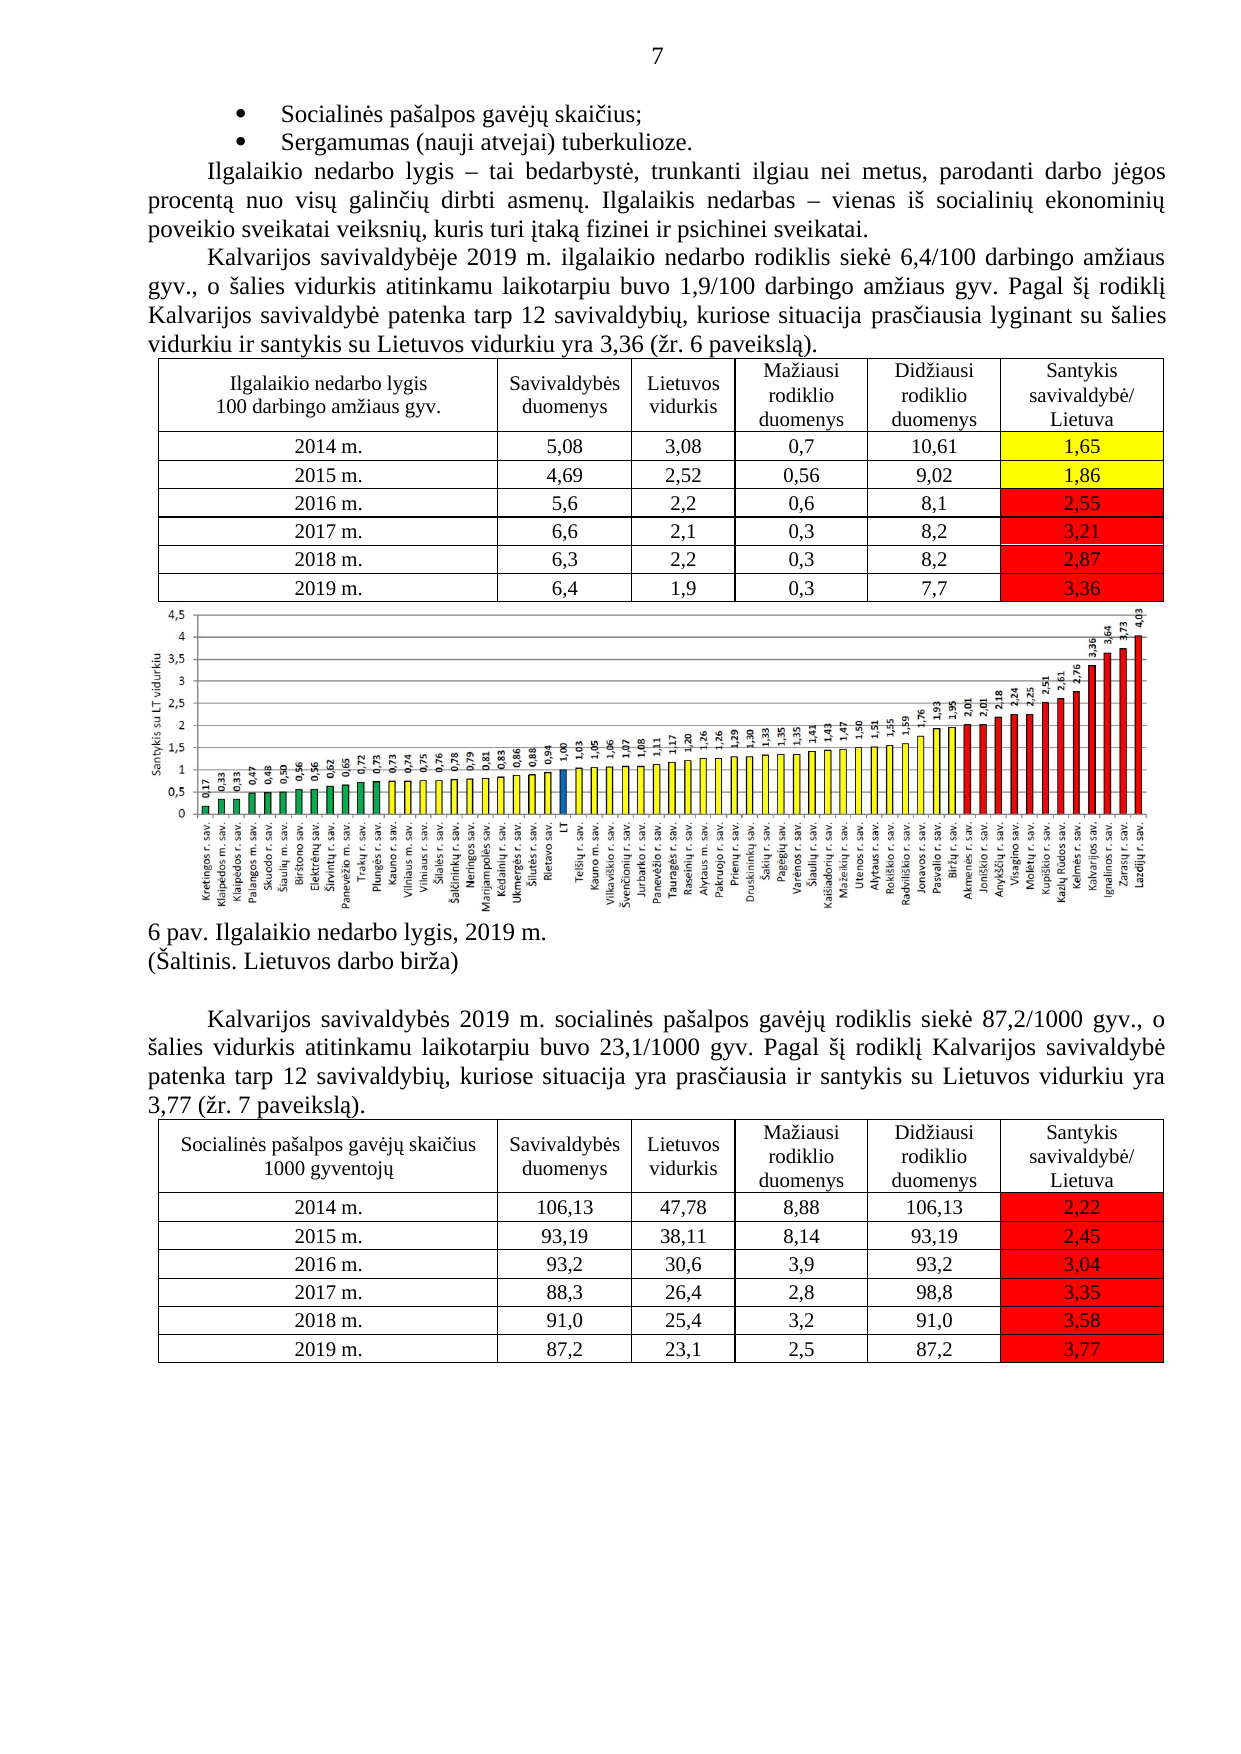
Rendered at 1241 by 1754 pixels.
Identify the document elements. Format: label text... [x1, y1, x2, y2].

table_cell 2,1 [632, 518, 734, 544]
table_cell 0,3 [736, 546, 867, 573]
table_cell 30,6 [632, 1250, 734, 1278]
table_cell 1,86 [1001, 461, 1163, 488]
table_cell 10,61 [868, 432, 1000, 460]
table_cell 5,08 [498, 432, 631, 460]
table_cell 91,0 [498, 1307, 631, 1334]
table_cell 106,13 [868, 1193, 1000, 1221]
table_cell 2017 m. [159, 1279, 497, 1306]
table_header Santykis savivaldybė/ Lietuva [1001, 1120, 1163, 1192]
table_cell 8,88 [736, 1193, 867, 1221]
table_header Didžiausi rodiklio duomenys [868, 1120, 1000, 1192]
table_header Didžiausi rodiklio duomenys [868, 359, 1000, 431]
text (Šaltinis. Lietuvos darbo birža) [148, 946, 1143, 975]
table_cell 93,19 [868, 1222, 1000, 1249]
table_cell 6,3 [498, 546, 631, 573]
table_cell 8,2 [868, 546, 1000, 573]
table_cell 26,4 [632, 1279, 734, 1306]
table_header Lietuvos vidurkis [632, 1120, 734, 1192]
text Ilgalaikio nedarbo lygis – tai bedarbystė, trunkanti ilgiau nei metus, parodanti darbo jėgos procentą nuo visų galinčių dirbti asmenų. Ilgalaikis nedarbas – vienas iš socialinių ekonominių poveikio sveikatai veiksnių, kuris turi įtaką fizinei ir psichinei sveikatai. [148, 156, 1167, 242]
table_cell 2016 m. [159, 1250, 497, 1278]
table_header Santykis savivaldybė/ Lietuva [1001, 359, 1163, 431]
table_cell 3,77 [1001, 1335, 1163, 1362]
table_cell 98,8 [868, 1279, 1000, 1306]
table_header Lietuvos vidurkis [632, 359, 734, 431]
table_cell 0,6 [736, 489, 867, 516]
table_cell 7,7 [868, 574, 1000, 601]
table_cell 2,8 [736, 1279, 867, 1306]
table_cell 2017 m. [159, 518, 497, 544]
table_cell 93,2 [868, 1250, 1000, 1278]
table_cell 1,65 [1001, 432, 1163, 460]
text Kalvarijos savivaldybėje 2019 m. ilgalaikio nedarbo rodiklis siekė 6,4/100 darbingo amžiaus gyv., o šalies vidurkis atitinkamu laikotarpiu buvo 1,9/100 darbingo amžiaus gyv. Pagal šį rodiklį Kalvarijos savivaldybė patenka tarp 12 savivaldybių, kuriose situacija prasčiausia lyginant su šalies vidurkiu ir santykis su Lietuvos vidurkiu yra 3,36 (žr. 6 paveikslą). [148, 242, 1167, 357]
table_cell 25,4 [632, 1307, 734, 1334]
table_cell 106,13 [498, 1193, 631, 1221]
table_cell 2014 m. [159, 1193, 497, 1221]
table_cell 6,6 [498, 518, 631, 544]
table_cell 93,19 [498, 1222, 631, 1249]
table_header Mažiausi rodiklio duomenys [736, 1120, 867, 1192]
table_cell 2015 m. [159, 1222, 497, 1249]
table_cell 47,78 [632, 1193, 734, 1221]
table_cell 2,2 [632, 489, 734, 516]
table_cell 2,87 [1001, 546, 1163, 573]
table_cell 2,45 [1001, 1222, 1163, 1249]
table_cell 2014 m. [159, 432, 497, 460]
table_cell 2019 m. [159, 574, 497, 601]
table_cell 0,3 [736, 574, 867, 601]
table_cell 8,14 [736, 1222, 867, 1249]
table_cell 87,2 [498, 1335, 631, 1362]
table_cell 2,52 [632, 461, 734, 488]
table_cell 6,4 [498, 574, 631, 601]
table_cell 91,0 [868, 1307, 1000, 1334]
table_header Socialinės pašalpos gavėjų skaičius 1000 gyventojų [159, 1120, 497, 1192]
table_header Ilgalaikio nedarbo lygis 100 darbingo amžiaus gyv. [159, 359, 497, 431]
table_cell 0,7 [736, 432, 867, 460]
table_cell 1,9 [632, 574, 734, 601]
table_cell 2018 m. [159, 546, 497, 573]
text 6 pav. Ilgalaikio nedarbo lygis, 2019 m. [148, 917, 1167, 946]
table_cell 3,35 [1001, 1279, 1163, 1306]
table_cell 3,9 [736, 1250, 867, 1278]
table_cell 9,02 [868, 461, 1000, 488]
table_cell 2,5 [736, 1335, 867, 1362]
table_cell 3,21 [1001, 518, 1163, 544]
table_cell 8,1 [868, 489, 1000, 516]
table_cell 4,69 [498, 461, 631, 488]
table_cell 2018 m. [159, 1307, 497, 1334]
table_header Mažiausi rodiklio duomenys [736, 359, 867, 431]
text Kalvarijos savivaldybės 2019 m. socialinės pašalpos gavėjų rodiklis siekė 87,2/1000 gyv., o šalies vidurkis atitinkamu laikotarpiu buvo 23,1/1000 gyv. Pagal šį rodiklį Kalvarijos savivaldybė patenka tarp 12 savivaldybių, kuriose situacija yra prasčiausia ir santykis su Lietuvos vidurkiu yra 3,77 (žr. 7 paveikslą). [148, 1004, 1167, 1119]
table_cell 0,3 [736, 518, 867, 544]
table_cell 88,3 [498, 1279, 631, 1306]
table_cell 5,6 [498, 489, 631, 516]
table_cell 3,2 [736, 1307, 867, 1334]
table_header Savivaldybės duomenys [498, 1120, 631, 1192]
table_cell 3,08 [632, 432, 734, 460]
table_cell 3,04 [1001, 1250, 1163, 1278]
table_cell 3,58 [1001, 1307, 1163, 1334]
table_cell 38,11 [632, 1222, 734, 1249]
text  Sergamumas (nauji atvejai) tuberkulioze. [236, 127, 1143, 156]
table_cell 93,2 [498, 1250, 631, 1278]
table_cell 23,1 [632, 1335, 734, 1362]
table_header Savivaldybės duomenys [498, 359, 631, 431]
table_cell 3,36 [1001, 574, 1163, 601]
table_cell 87,2 [868, 1335, 1000, 1362]
text  Socialinės pašalpos gavėjų skaičius; [236, 99, 1143, 127]
table_cell 2015 m. [159, 461, 497, 488]
table_cell 8,2 [868, 518, 1000, 544]
table_cell 2,55 [1001, 489, 1163, 516]
table_cell 2,22 [1001, 1193, 1163, 1221]
table_cell 2019 m. [159, 1335, 497, 1362]
table_cell 0,56 [736, 461, 867, 488]
table_cell 2016 m. [159, 489, 497, 516]
table_cell 2,2 [632, 546, 734, 573]
